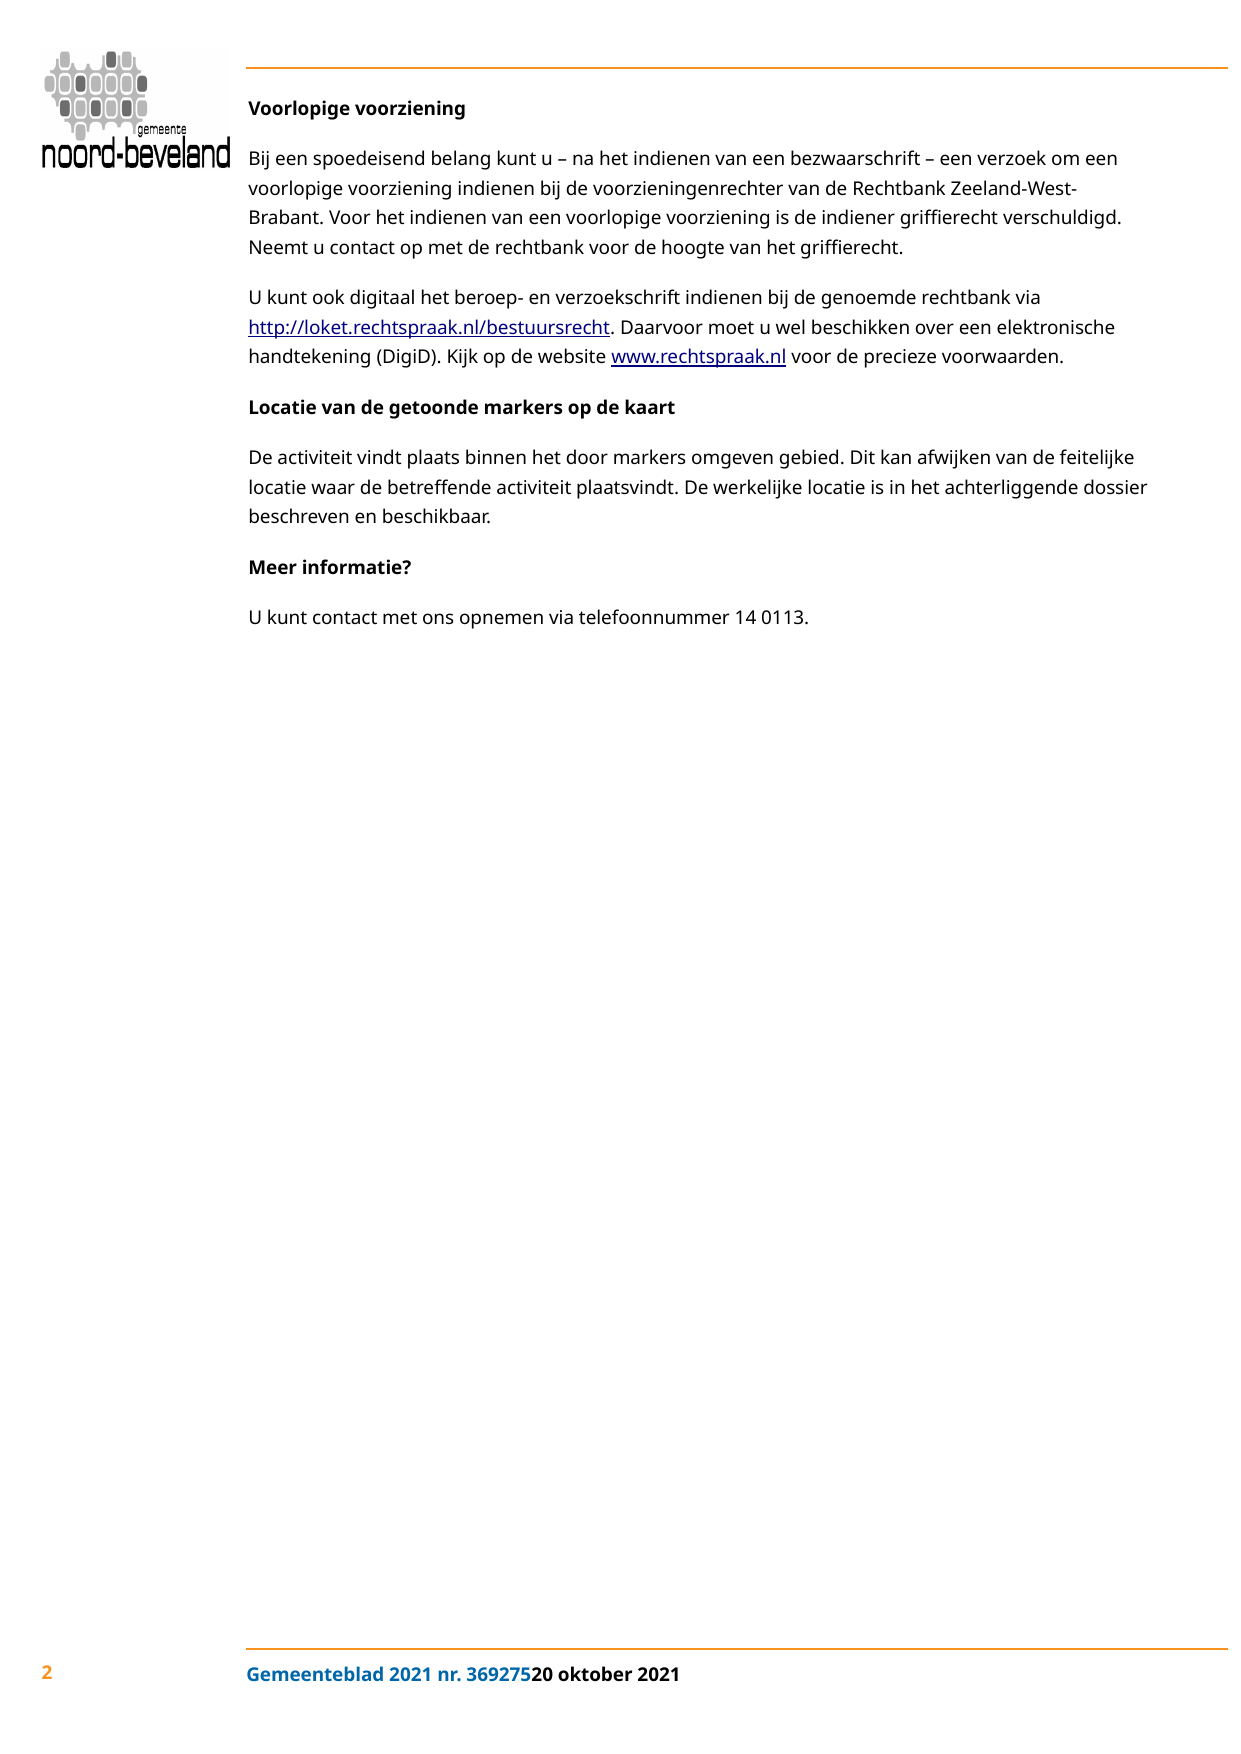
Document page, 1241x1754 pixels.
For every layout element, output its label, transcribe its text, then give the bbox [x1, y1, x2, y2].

picture [41, 47, 231, 172]
text Locatie van de getoonde markers op de kaart [248, 394, 1152, 420]
text De activiteit vindt plaats binnen het door markers omgeven gebied. Dit kan afwijken van de feitelijke locatie waar de betreffende activiteit plaatsvindt. De werkelijke locatie is in het achterliggende dossier beschreven en beschikbaar. [248, 444, 1152, 529]
text Bij een spoedeisend belang kunt u – na het indienen van een bezwaarschrift – een verzoek om een voorlopige voorziening indienen bij de voorzieningenrechter van de Rechtbank Zeeland-West-Brabant. Voor het indienen van een voorlopige voorziening is de indiener griffierecht verschuldigd. Neemt u contact op met de rechtbank voor de hoogte van het griffierecht. [248, 145, 1152, 260]
text U kunt contact met ons opnemen via telefoonnummer 14 0113. [248, 604, 1152, 630]
text Voorlopige voorziening [248, 95, 1152, 121]
text U kunt ook digitaal het beroep- en verzoekschrift indienen bij de genoemde rechtbank via http://loket.rechtspraak.nl/bestuursrecht. Daarvoor moet u wel beschikken over een elektronische handtekening (DigiD). Kijk op de website www.rechtspraak.nl voor de precieze voorwaarden. [248, 284, 1152, 369]
text Meer informatie? [248, 554, 1152, 580]
